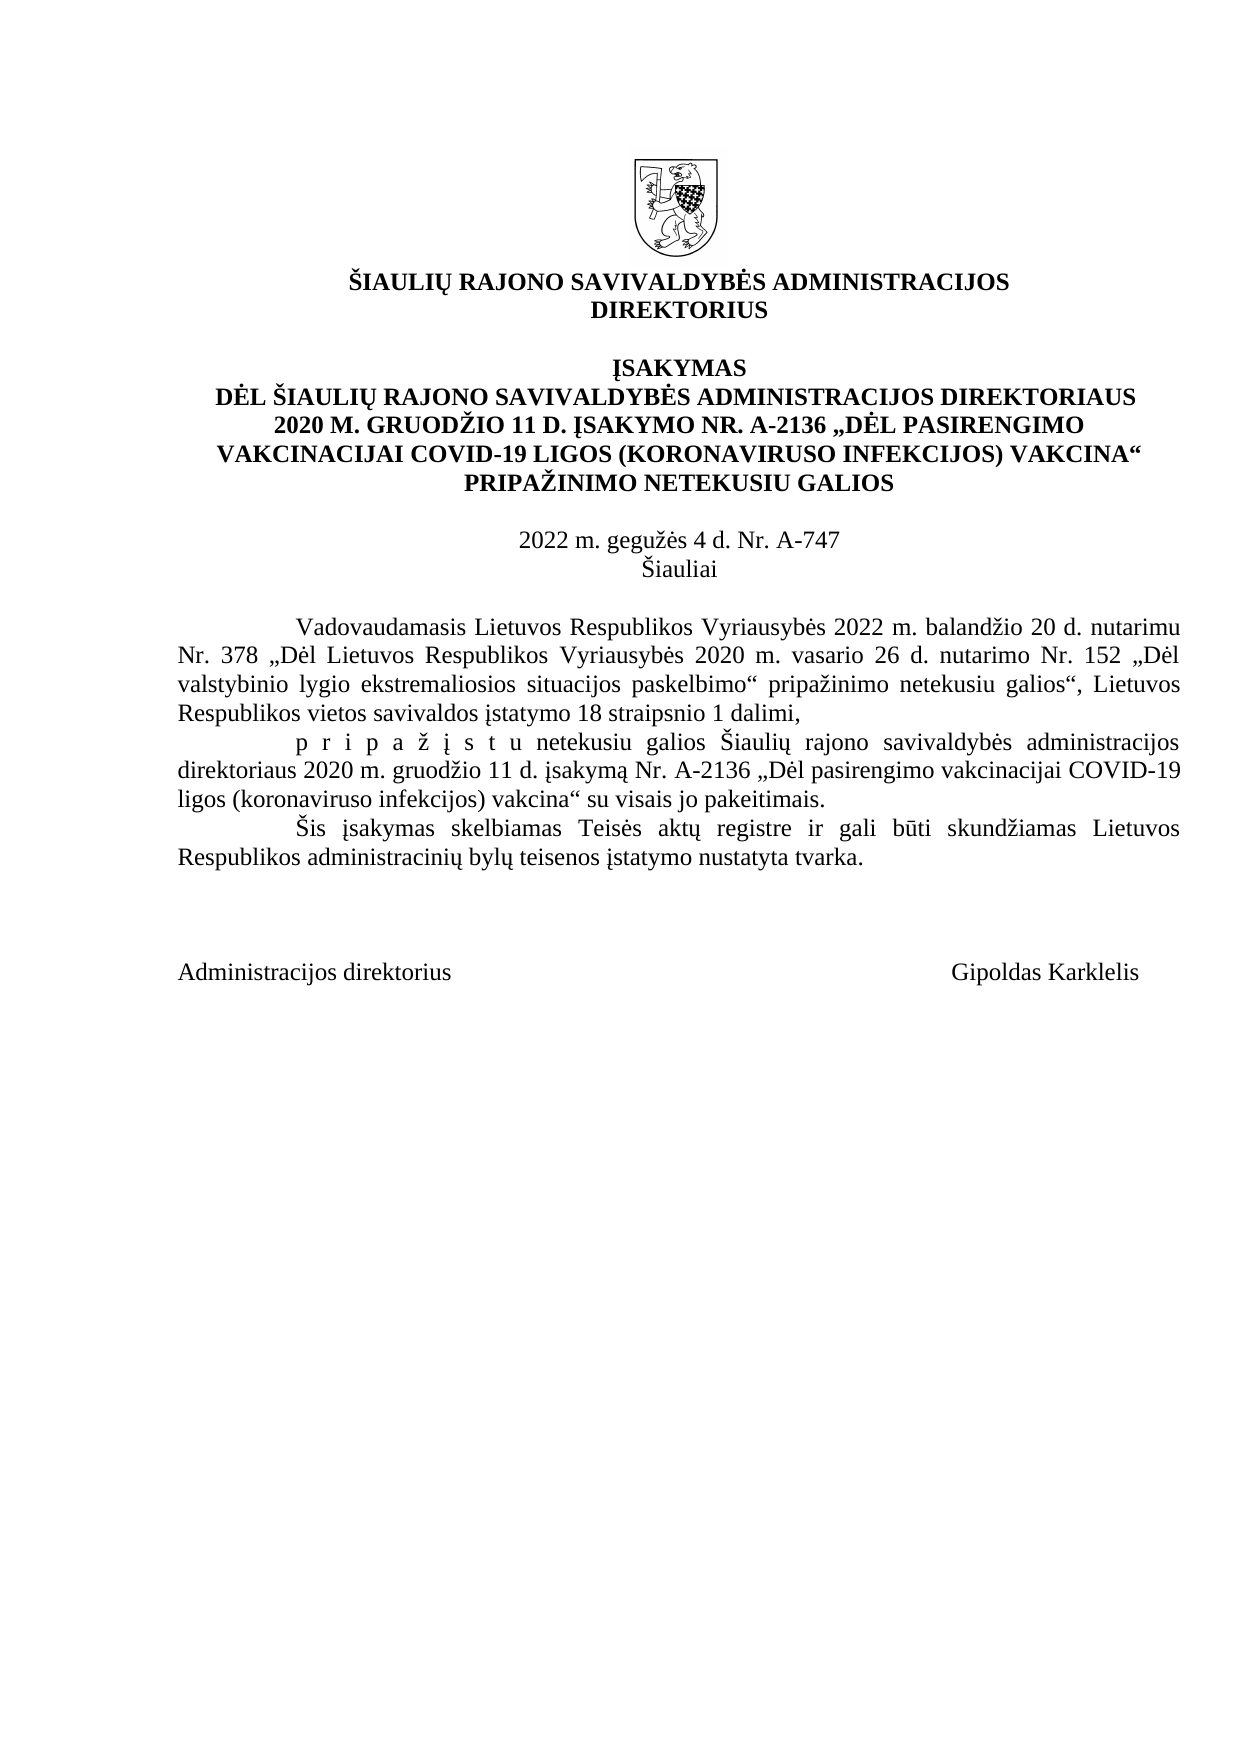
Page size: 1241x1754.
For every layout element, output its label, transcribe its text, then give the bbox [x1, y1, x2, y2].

text Vadovaudamasis Lietuvos Respublikos Vyriausybės 2022 m. balandžio 20 d. nutarimu Nr. 378 „Dėl Lietuvos Respublikos Vyriausybės 2020 m. vasario 26 d. nutarimo Nr. 152 „Dėl valstybinio lygio ekstremaliosios situacijos paskelbimo“ pripažinimo netekusiu galios“, Lietuvos Respublikos vietos savivaldos įstatymo 18 straipsnio 1 dalimi, [177, 612, 1181, 727]
text Šis įsakymas skelbiamas Teisės aktų registre ir gali būti skundžiamas Lietuvos Respublikos administracinių bylų teisenos įstatymo nustatyta tvarka. [177, 813, 1181, 871]
text 2022 m. gegužės 4 d. Nr. A-747 [177, 526, 1181, 554]
text ŠIAULIŲ RAJONO SAVIVALDYBĖS ADMINISTRACIJOS [177, 267, 1181, 296]
text DĖL ŠIAULIŲ RAJONO SAVIVALDYBĖS ADMINISTRACIJOS DIREKTORIAUS [177, 382, 1181, 411]
text Administracijos direktorius Gipoldas Karklelis [177, 957, 1181, 986]
text 2020 M. GRUODŽIO 11 D. ĮSAKYMO NR. A-2136 „DĖL PASIRENGIMO VAKCINACIJAI COVID-19 LIGOS (KORONAVIRUSO INFEKCIJOS) VAKCINA“ PRIPAŽINIMO NETEKUSIU GALIOS [177, 411, 1181, 497]
text DIREKTORIUS [177, 296, 1181, 324]
text ĮSAKYMAS [177, 353, 1181, 382]
text Šiauliai [177, 554, 1181, 583]
text p r i p a ž į s t u netekusiu galios Šiaulių rajono savivaldybės administracijos direktoriaus 2020 m. gruodžio 11 d. įsakymą Nr. A-2136 „Dėl pasirengimo vakcinacijai COVID-19 ligos (koronaviruso infekcijos) vakcina“ su visais jo pakeitimais. [177, 727, 1181, 813]
